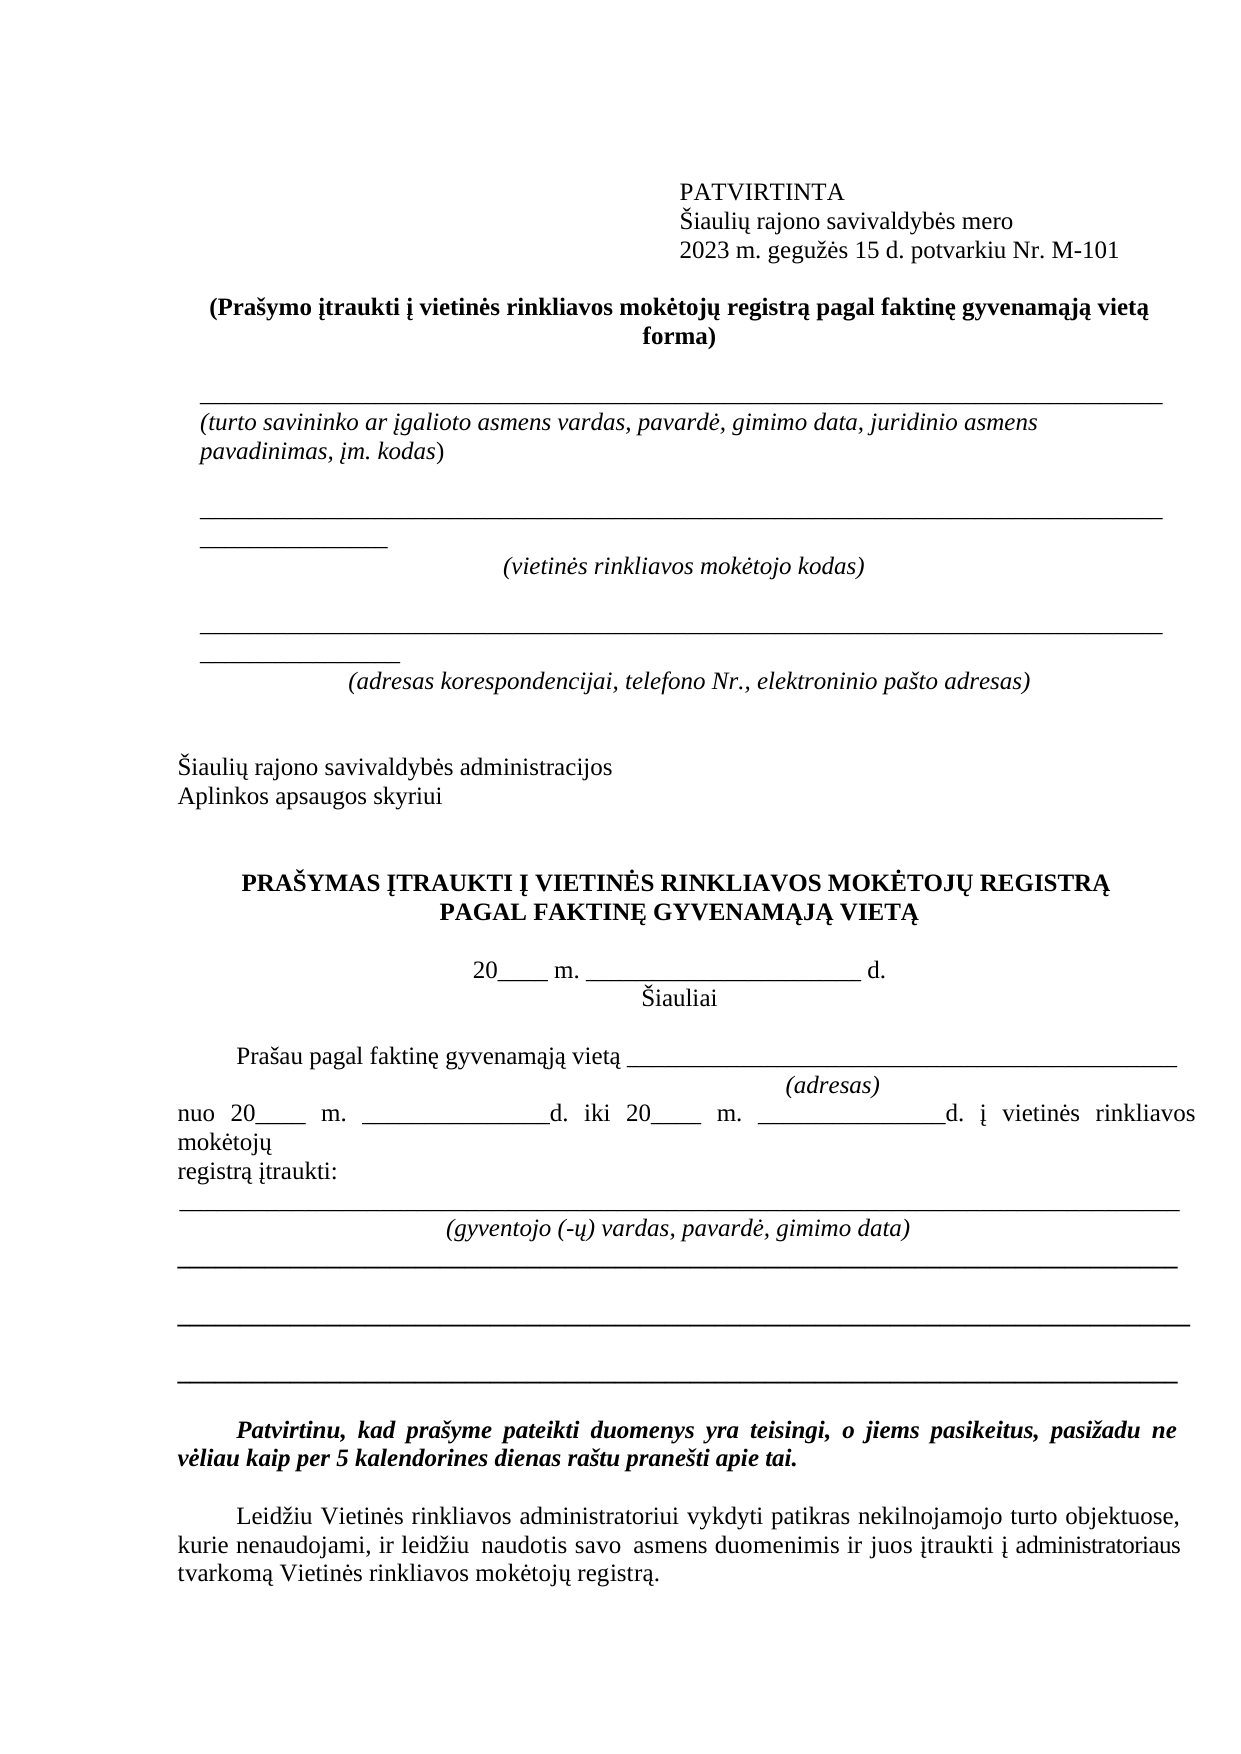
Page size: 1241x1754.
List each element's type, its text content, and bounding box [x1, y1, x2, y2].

text 2023 m. gegužės 15 d. potvarkiu Nr. M-101 [177, 235, 1181, 263]
table_cell (vietinės rinkliavos mokėtojo kodas) [189, 551, 1181, 608]
table_cell [211, 724, 1170, 752]
table_header (adresas korespondencijai, telefono Nr., elektroninio pašto adresas) [211, 666, 1170, 723]
text Aplinkos apsaugos skyriui [177, 781, 1181, 810]
text PRAŠYMAS ĮTRAUKTI Į VIETINĖS RINKLIAVOS MOKĖTOJŲ REGISTRĄ [177, 868, 1181, 897]
text ________________________________________________________________________________ [177, 1242, 1181, 1271]
text Šiaulių rajono savivaldybės mero [177, 206, 1181, 235]
text registrą įtraukti: [177, 1156, 1196, 1185]
text Šiaulių rajono savivaldybės administracijos [177, 752, 1181, 781]
text Patvirtinu, kad prašyme pateikti duomenys yra teisingi, o jiems pasikeitus, pasižadu ne vėliau kaip per 5 kalendorines dienas raštu pranešti apie tai. [177, 1415, 1181, 1472]
table_cell ____________________________________________________________________________________________ [189, 494, 1181, 551]
text Leidžiu Vietinės rinkliavos administratoriui vykdyti patikras nekilnojamojo turto objektuose, kurie nenaudojami, ir leidžiu naudotis savo asmens duomenimis ir juos įtraukti į administratoriaus tvarkomą Vietinės rinkliavos mokėtojų registrą. [177, 1501, 1181, 1587]
table_header _____________________________________________________________________________ [189, 379, 1181, 407]
text nuo 20____ m. _______________d. iki 20____ m. _______________d. į vietinės rinkliavos mokėtojų [177, 1098, 1196, 1156]
table_cell _____________________________________________________________________________________________ [189, 609, 1181, 752]
text (adresas) [192, 1070, 1196, 1098]
text ________________________________________________________________________________(gyventojo (-ų) vardas, pavardė, gimimo data) [177, 1185, 1181, 1242]
text _________________________________________________________________________________ [177, 1300, 1196, 1328]
text PAGAL FAKTINĘ GYVENAMĄJĄ VIETĄ [177, 897, 1181, 926]
text PATVIRTINTA [177, 177, 1181, 206]
table_cell (turto savininko ar įgalioto asmens vardas, pavardė, gimimo data, juridinio asmens pavadinimas, įm. kodas) [189, 407, 1181, 493]
text Šiauliai [177, 983, 1181, 1012]
text 20____ m. ______________________ d. [177, 955, 1181, 983]
text Prašau pagal faktinę gyvenamąją vietą ____________________________________________ [177, 1041, 1181, 1070]
text ________________________________________________________________________________ [177, 1357, 1181, 1386]
text (Prašymo įtraukti į vietinės rinkliavos mokėtojų registrą pagal faktinę gyvenamąją vietą forma) [177, 292, 1181, 350]
